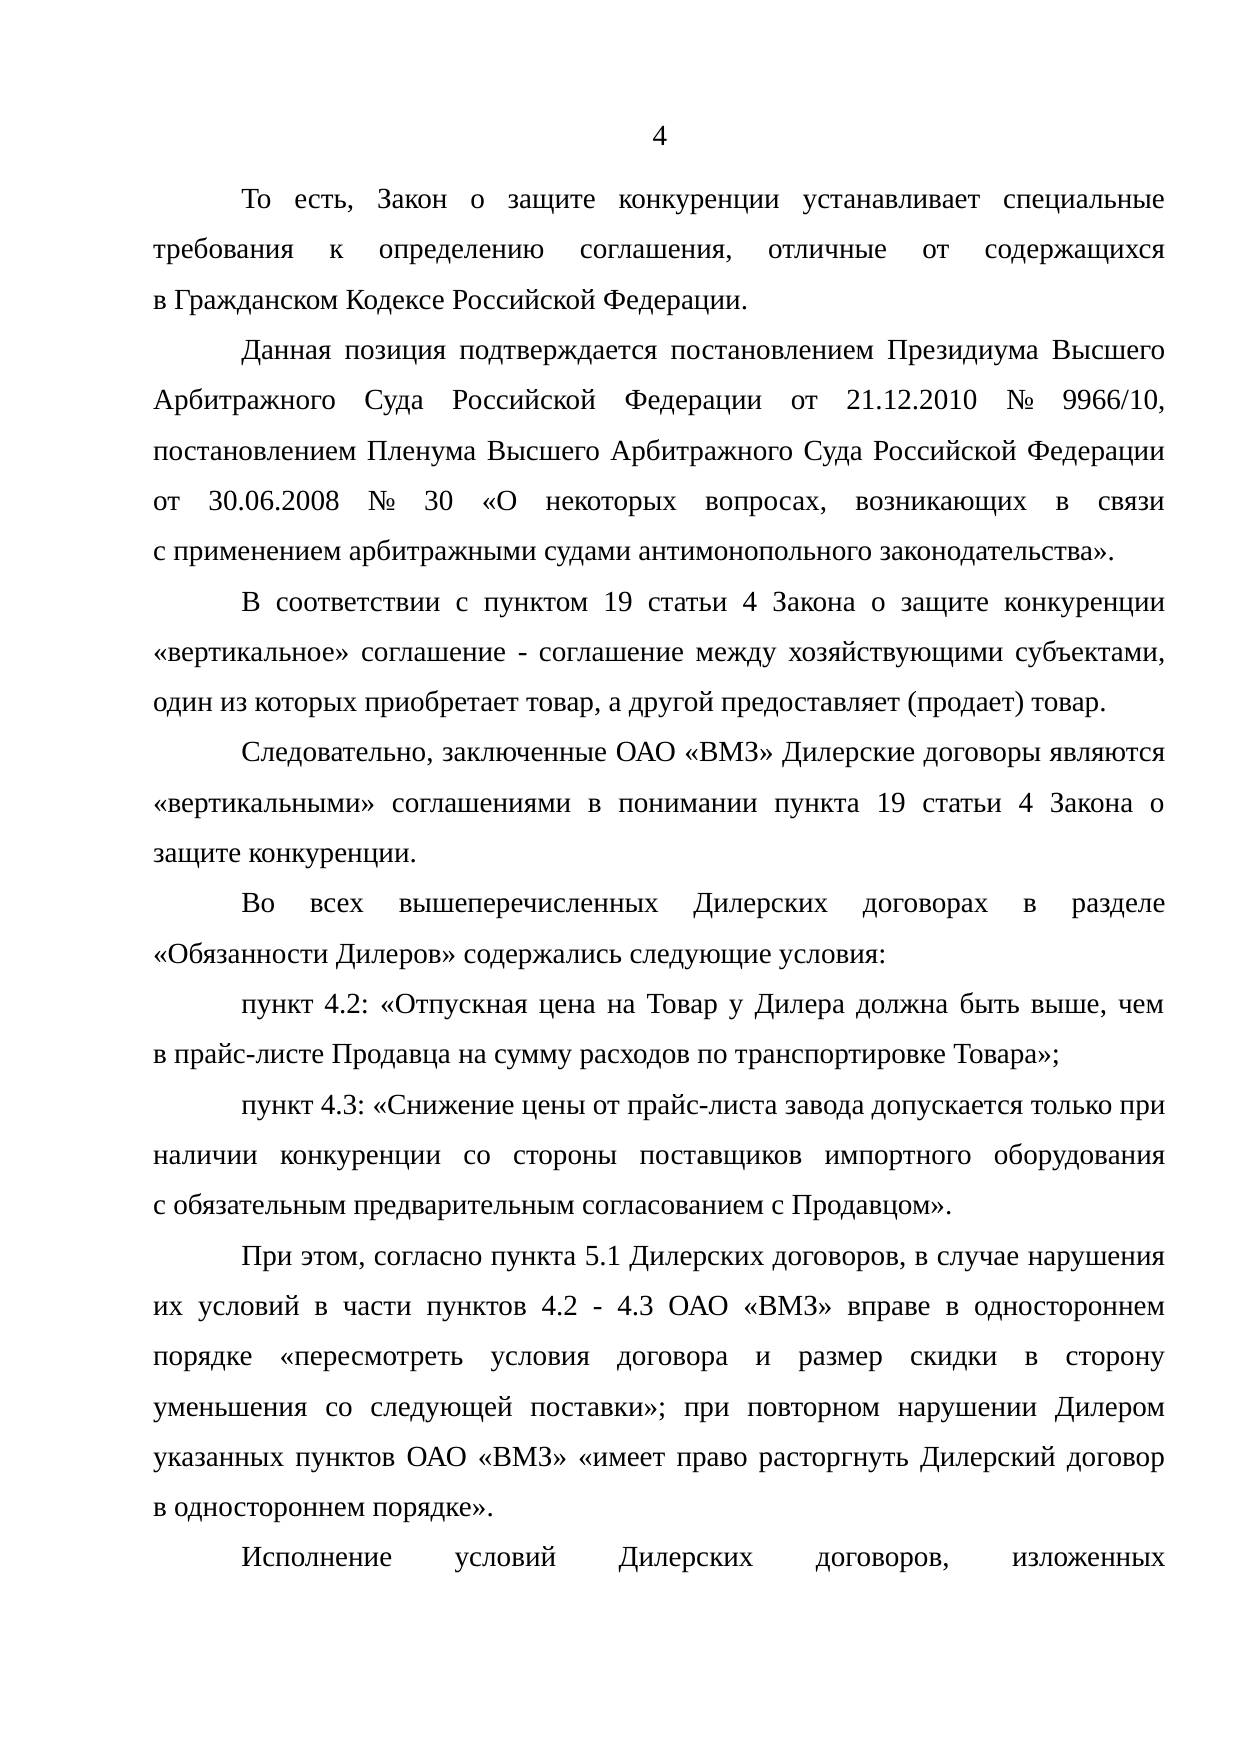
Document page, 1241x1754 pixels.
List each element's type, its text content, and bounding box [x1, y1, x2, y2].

text Исполнение условий Дилерских договоров, изложенных [153, 1539, 1166, 1573]
text Следовательно, заключенные ОАО «ВМЗ» Дилерские договоры являются «вертикальными» соглашениями в понимании пункта 19 статьи 4 Закона о защите конкуренции. [153, 734, 1166, 869]
text Во всех вышеперечисленных Дилерских договорах в разделе «Обязанности Дилеров» содержались следующие условия: [153, 886, 1166, 969]
text В соответствии с пунктом 19 статьи 4 Закона о защите конкуренции «вертикальное» соглашение - соглашение между хозяйствующими субъектами, один из которых приобретает товар, а другой предоставляет (продает) товар. [153, 584, 1166, 718]
text Данная позиция подтверждается постановлением Президиума Высшего Арбитражного Суда Российской Федерации от 21.12.2010 № 9966/10, постановлением Пленума Высшего Арбитражного Суда Российской Федерации от 30.06.2008 № 30 «О некоторых вопросах, возникающих в связи с применением арбитражными судами антимонопольного законодательства». [153, 332, 1166, 567]
text То есть, Закон о защите конкуренции устанавливает специальные требования к определению соглашения, отличные от содержащихся в Гражданском Кодексе Российской Федерации. [153, 181, 1166, 315]
text При этом, согласно пункта 5.1 Дилерских договоров, в случае нарушения их условий в части пунктов 4.2 - 4.3 ОАО «ВМЗ» вправе в одностороннем порядке «пересмотреть условия договора и размер скидки в сторону уменьшения со следующей поставки»; при повторном нарушении Дилером указанных пунктов ОАО «ВМЗ» «имеет право расторгнуть Дилерский договор в одностороннем порядке». [153, 1238, 1166, 1523]
text пункт 4.2: «Отпускная цена на Товар у Дилера должна быть выше, чем в прайс-листе Продавца на сумму расходов по транспортировке Товара»; [153, 986, 1166, 1070]
text пункт 4.3: «Снижение цены от прайс-листа завода допускается только при наличии конкуренции со стороны поставщиков импортного оборудования с обязательным предварительным согласованием с Продавцом». [153, 1087, 1166, 1221]
